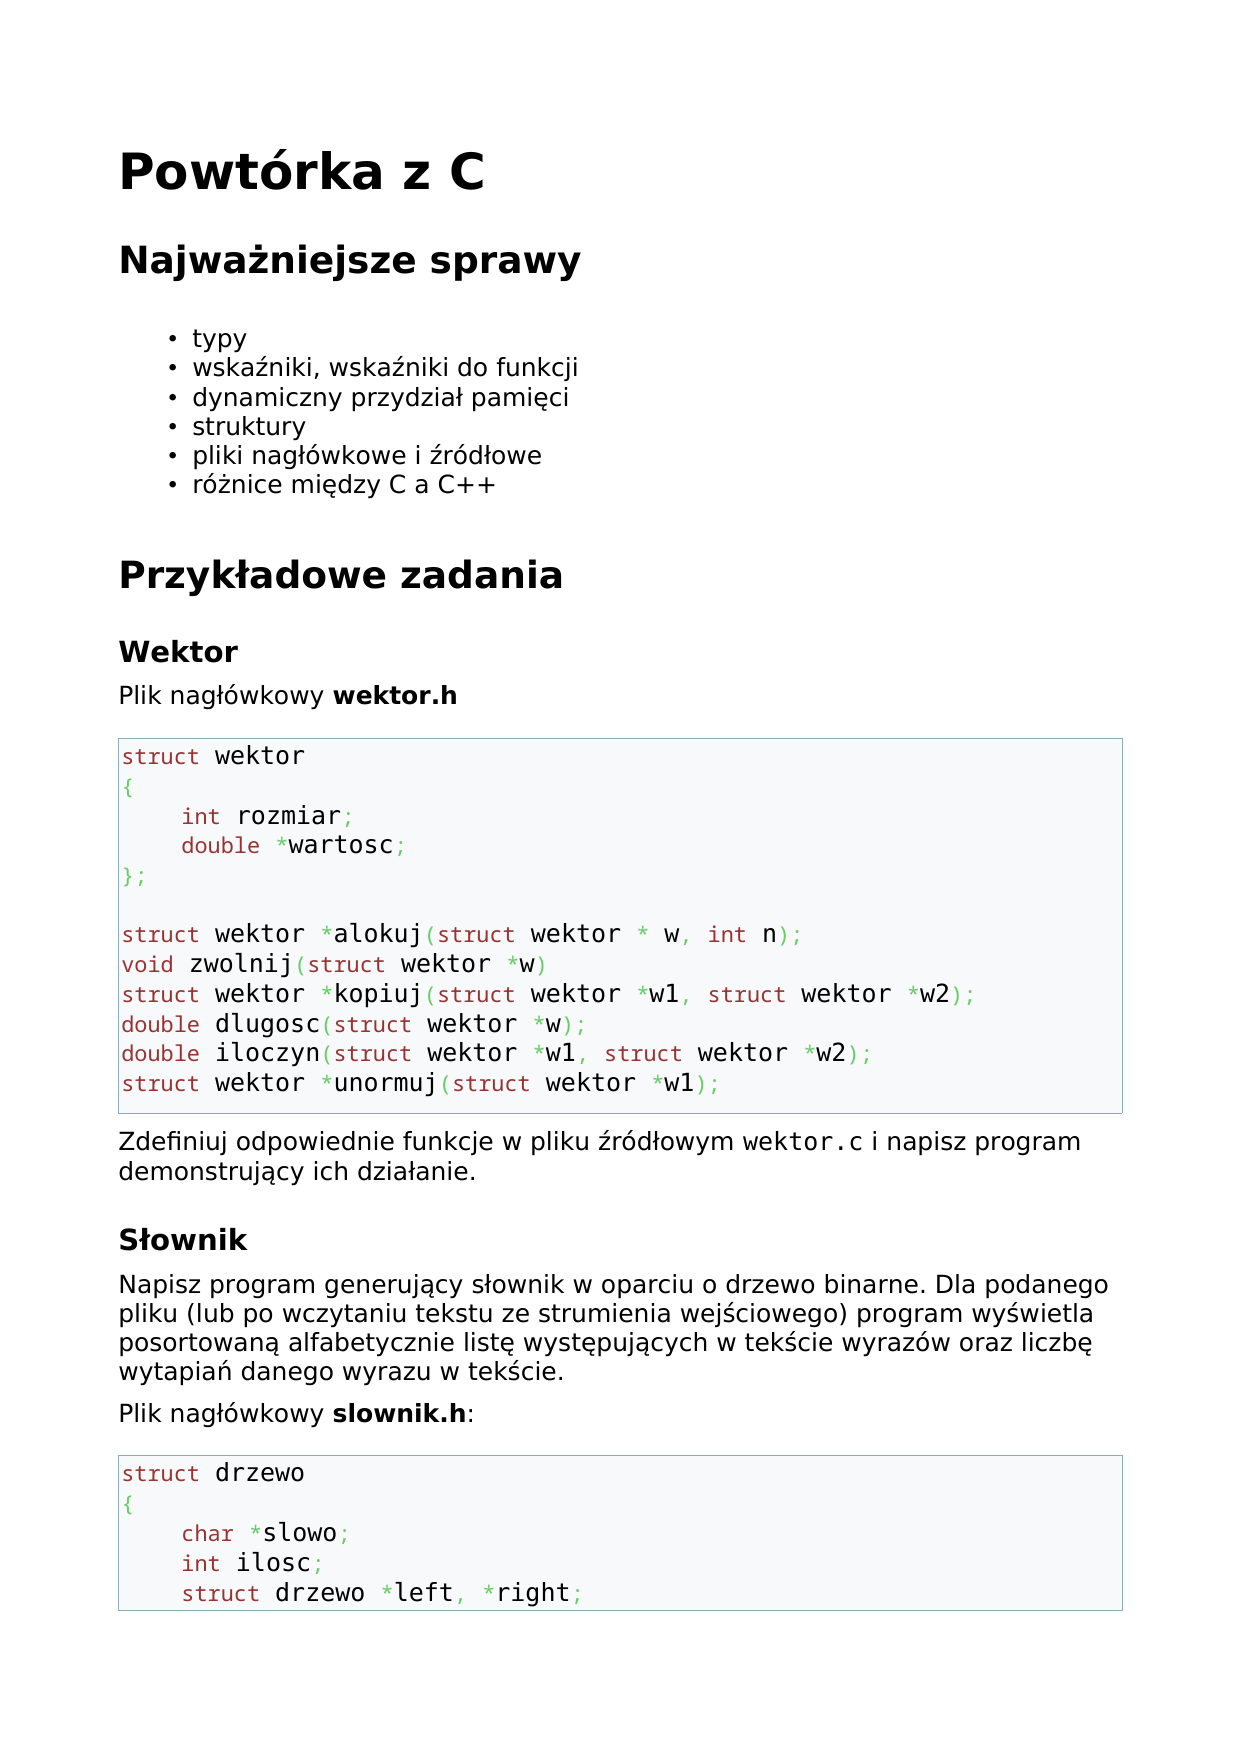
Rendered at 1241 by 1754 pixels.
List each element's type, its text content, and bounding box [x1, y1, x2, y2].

text Plik nagłówkowy slownik.h: [118, 1399, 1122, 1428]
text Napisz program generujący słownik w oparciu o drzewo binarne. Dla podanego pliku (lub po wczytaniu tekstu ze strumienia wejściowego) program wyświetla posortowaną alfabetycznie listę występujących w tekście wyrazów oraz liczbę wytapiań danego wyrazu w tekście. [118, 1270, 1122, 1386]
table_header struct drzewo { char *slowo; int ilosc; struct drzewo *left, *right; [119, 1456, 1122, 1610]
list pliki nagłówkowe i źródłowe [177, 441, 1122, 470]
table_header struct wektor { int rozmiar; double *wartosc; }; struct wektor *alokuj(struct wektor * w, int n); void zwolnij(struct wektor *w) struct wektor *kopiuj(struct wektor *w1, struct wektor *w2); double dlugosc(struct wektor *w); double iloczyn(struct wektor *w1, struct wektor *w2); struct wektor *unormuj(struct wektor *w1); [119, 739, 1122, 1113]
subtitle Słownik [118, 1223, 1122, 1257]
text Zdefiniuj odpowiednie funkcje w pliku źródłowym wektor.c i napisz program demonstrujący ich działanie. [118, 1127, 1122, 1186]
subtitle Najważniejsze sprawy [118, 239, 1122, 282]
text Plik nagłówkowy wektor.h [118, 682, 1122, 711]
subtitle Wektor [118, 635, 1122, 669]
list wskaźniki, wskaźniki do funkcji [177, 354, 1122, 383]
subtitle Przykładowe zadania [118, 554, 1122, 598]
list typy [177, 324, 1122, 354]
list różnice między C a C++ [177, 470, 1122, 499]
list dynamiczny przydział pamięci [177, 383, 1122, 412]
list struktury [177, 412, 1122, 441]
subtitle Powtórka z C [118, 143, 1122, 201]
